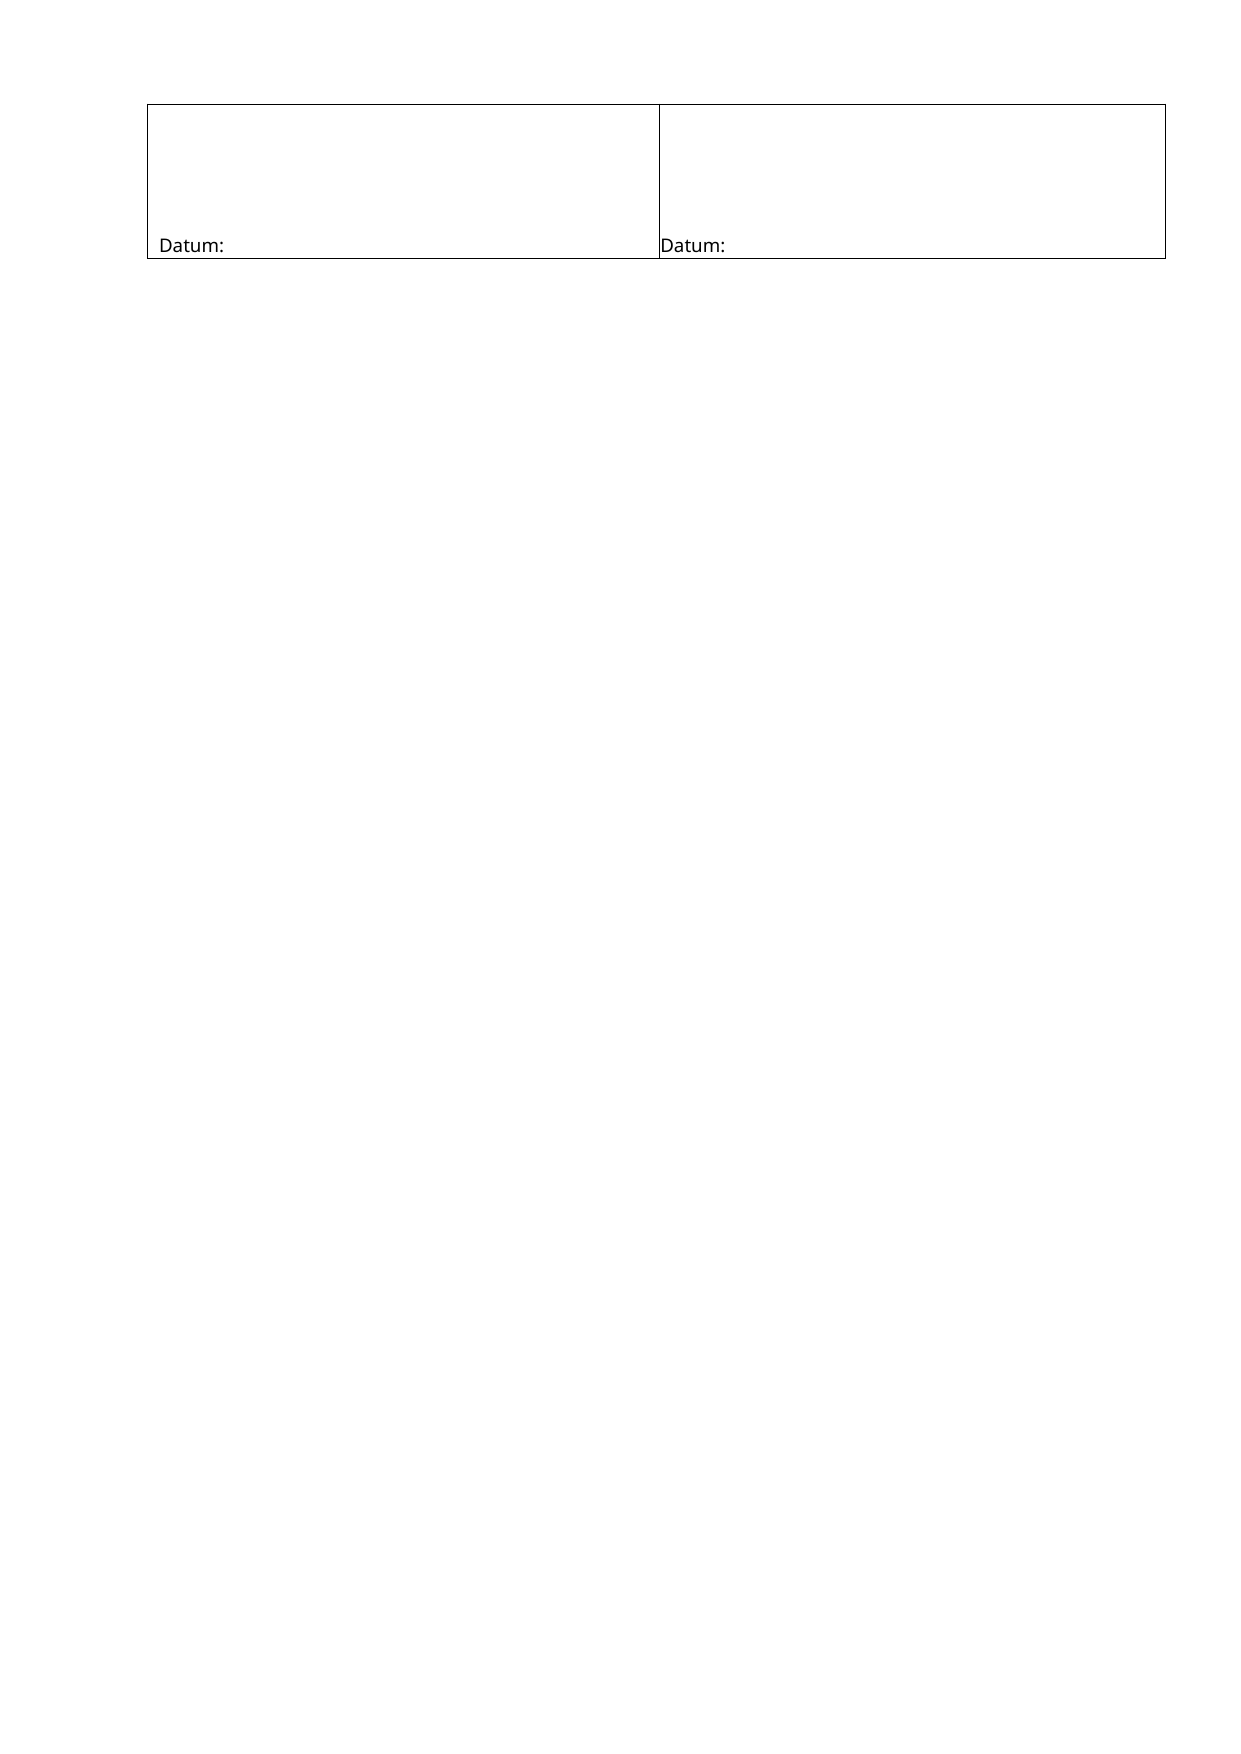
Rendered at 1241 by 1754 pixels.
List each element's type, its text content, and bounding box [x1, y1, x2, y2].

table_header Datum: [148, 105, 659, 258]
table_header Datum: [660, 105, 1165, 258]
